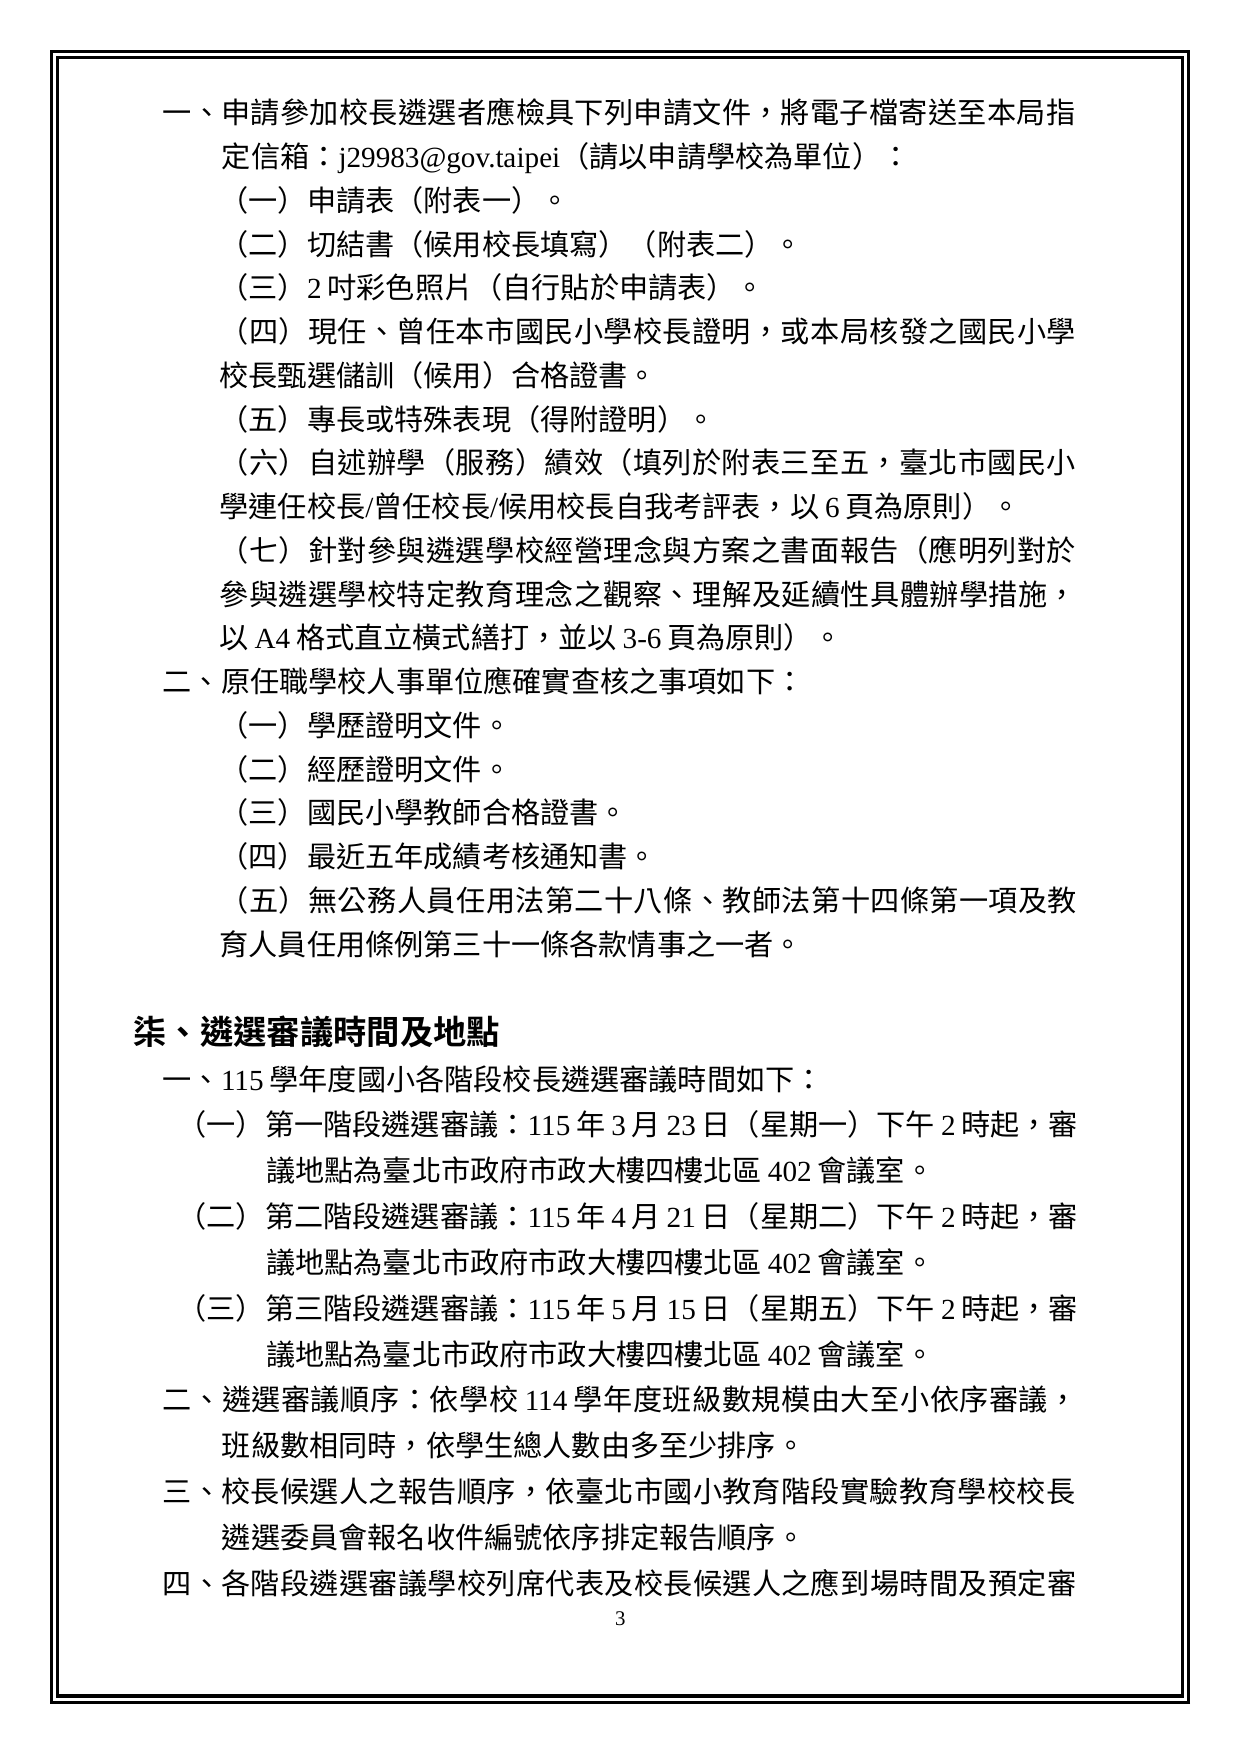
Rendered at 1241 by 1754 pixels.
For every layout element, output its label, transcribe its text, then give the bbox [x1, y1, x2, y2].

text （一）學歷證明文件。 [219, 701, 1078, 745]
text （三）國民小學教師合格證書。 [219, 789, 1078, 832]
text （五）無公務人員任用法第二十八條、教師法第十四條第一項及教育人員任用條例第三十一條各款情事之一者。 [219, 876, 1078, 964]
text （二）經歷證明文件。 [219, 745, 1078, 789]
text 二、原任職學校人事單位應確實查核之事項如下： [133, 657, 1078, 701]
text 二、遴選審議順序：依學校114學年度班級數規模由大至小依序審議，班級數相同時，依學生總人數由多至少排序。 [162, 1374, 1078, 1466]
text 一、115學年度國小各階段校長遴選審議時間如下： [162, 1053, 1078, 1099]
text 柒、遴選審議時間及地點 [133, 1007, 1078, 1053]
text （七）針對參與遴選學校經營理念與方案之書面報告（應明列對於參與遴選學校特定教育理念之觀察、理解及延續性具體辦學措施，以A4格式直立橫式繕打，並以3-6頁為原則）。 [219, 526, 1078, 657]
text （六）自述辦學（服務）績效（填列於附表三至五，臺北市國民小學連任校長/曾任校長/候用校長自我考評表，以6頁為原則）。 [219, 439, 1078, 526]
text （三）第三階段遴選審議：115年5月15日（星期五）下午2時起，審議地點為臺北市政府市政大樓四樓北區402會議室。 [177, 1282, 1078, 1374]
text 三、校長候選人之報告順序，依臺北市國小教育階段實驗教育學校校長遴選委員會報名收件編號依序排定報告順序。 [162, 1466, 1078, 1557]
text （一）第一階段遴選審議：115年3月23日（星期一）下午2時起，審議地點為臺北市政府市政大樓四樓北區402會議室。 [177, 1099, 1078, 1191]
text 四、各階段遴選審議學校列席代表及校長候選人之應到場時間及預定審 [162, 1557, 1078, 1603]
text （二）第二階段遴選審議：115年4月21日（星期二）下午2時起，審議地點為臺北市政府市政大樓四樓北區402會議室。 [177, 1191, 1078, 1282]
text （二）切結書（候用校長填寫）（附表二）。 [219, 220, 1078, 264]
text （五）專長或特殊表現（得附證明）。 [219, 395, 1078, 439]
text （三）2吋彩色照片（自行貼於申請表）。 [219, 264, 1078, 307]
text 一、申請參加校長遴選者應檢具下列申請文件，將電子檔寄送至本局指定信箱：j29983@gov.taipei（請以申請學校為單位）： [162, 89, 1078, 176]
text （四）現任、曾任本市國民小學校長證明，或本局核發之國民小學校長甄選儲訓（候用）合格證書。 [219, 307, 1078, 395]
text （四）最近五年成績考核通知書。 [219, 832, 1078, 876]
text （一）申請表（附表一）。 [219, 176, 1078, 220]
